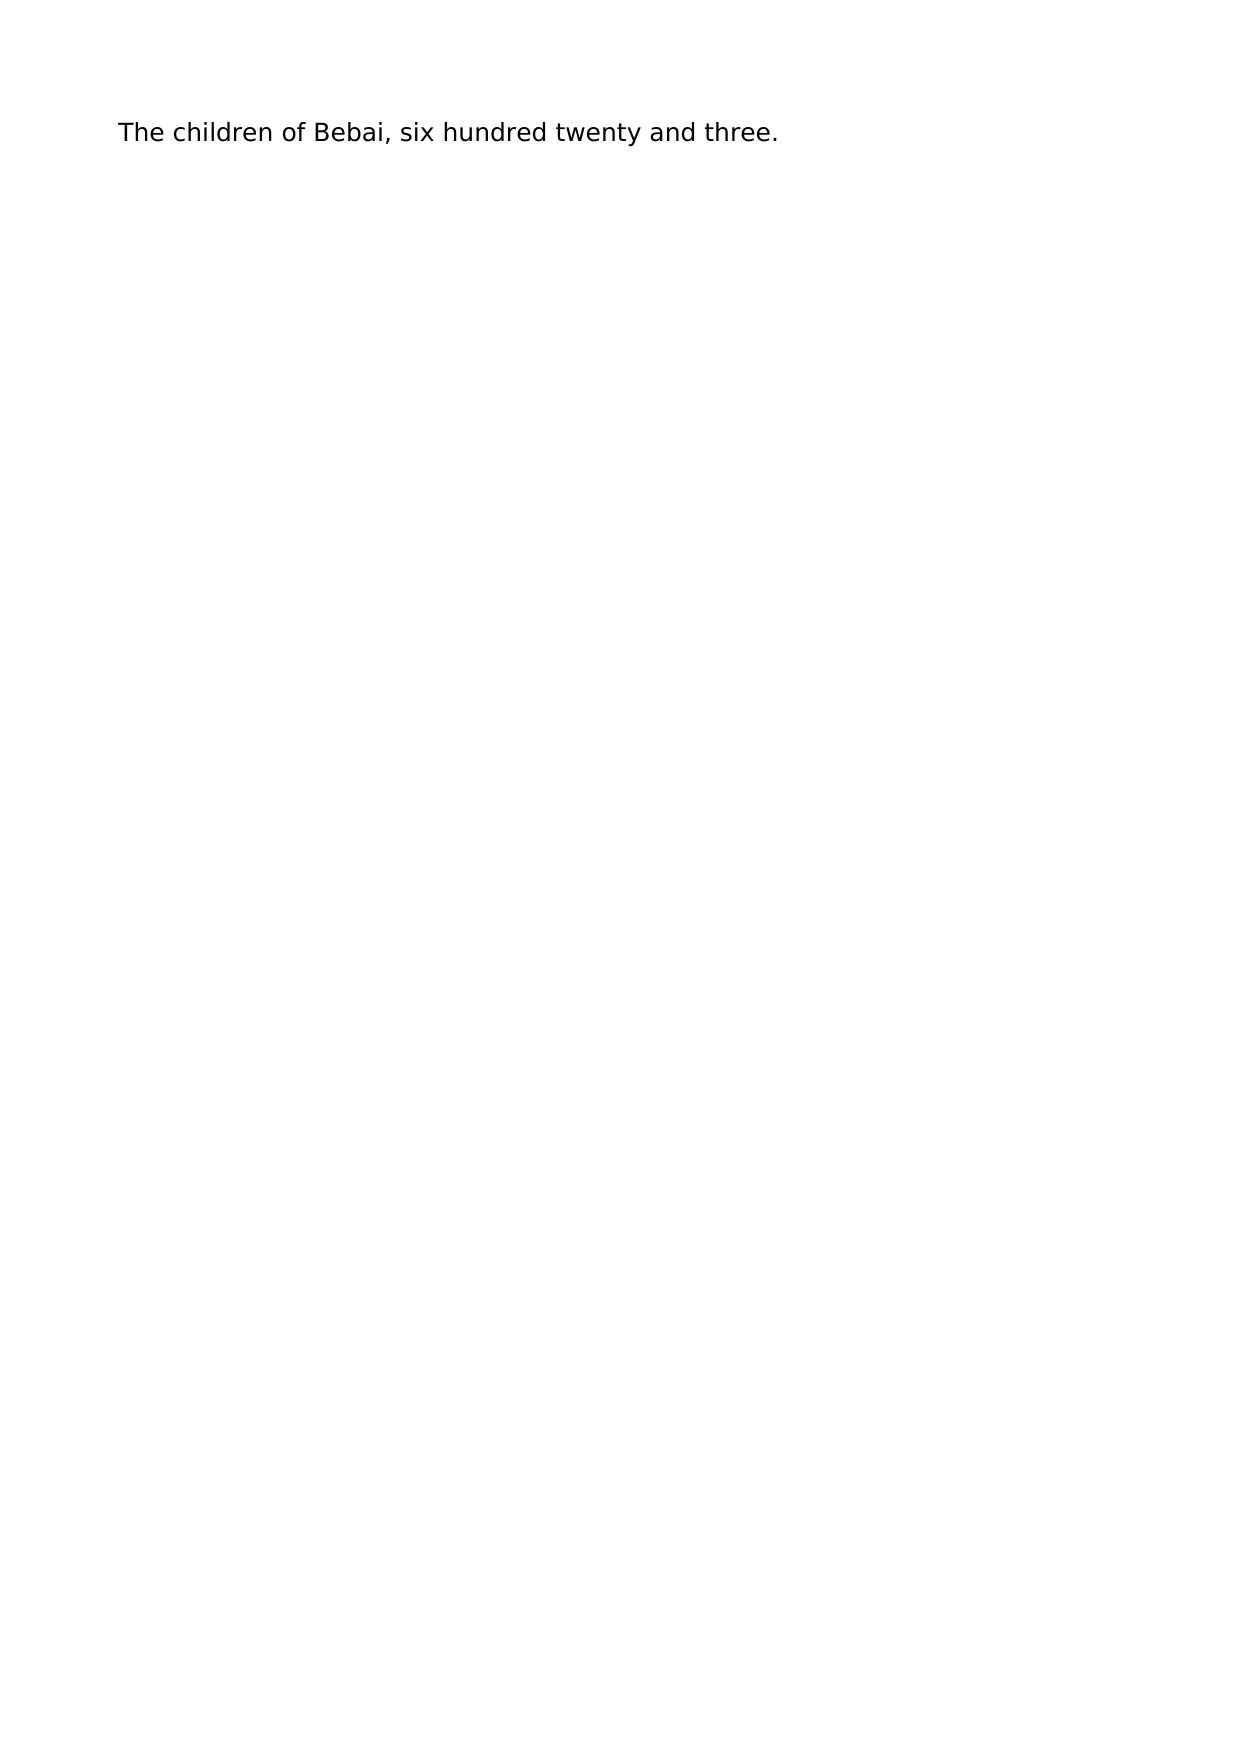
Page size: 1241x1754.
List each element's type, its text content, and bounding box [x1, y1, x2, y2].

text The children of Bebai, six hundred twenty and three. [118, 118, 1122, 147]
